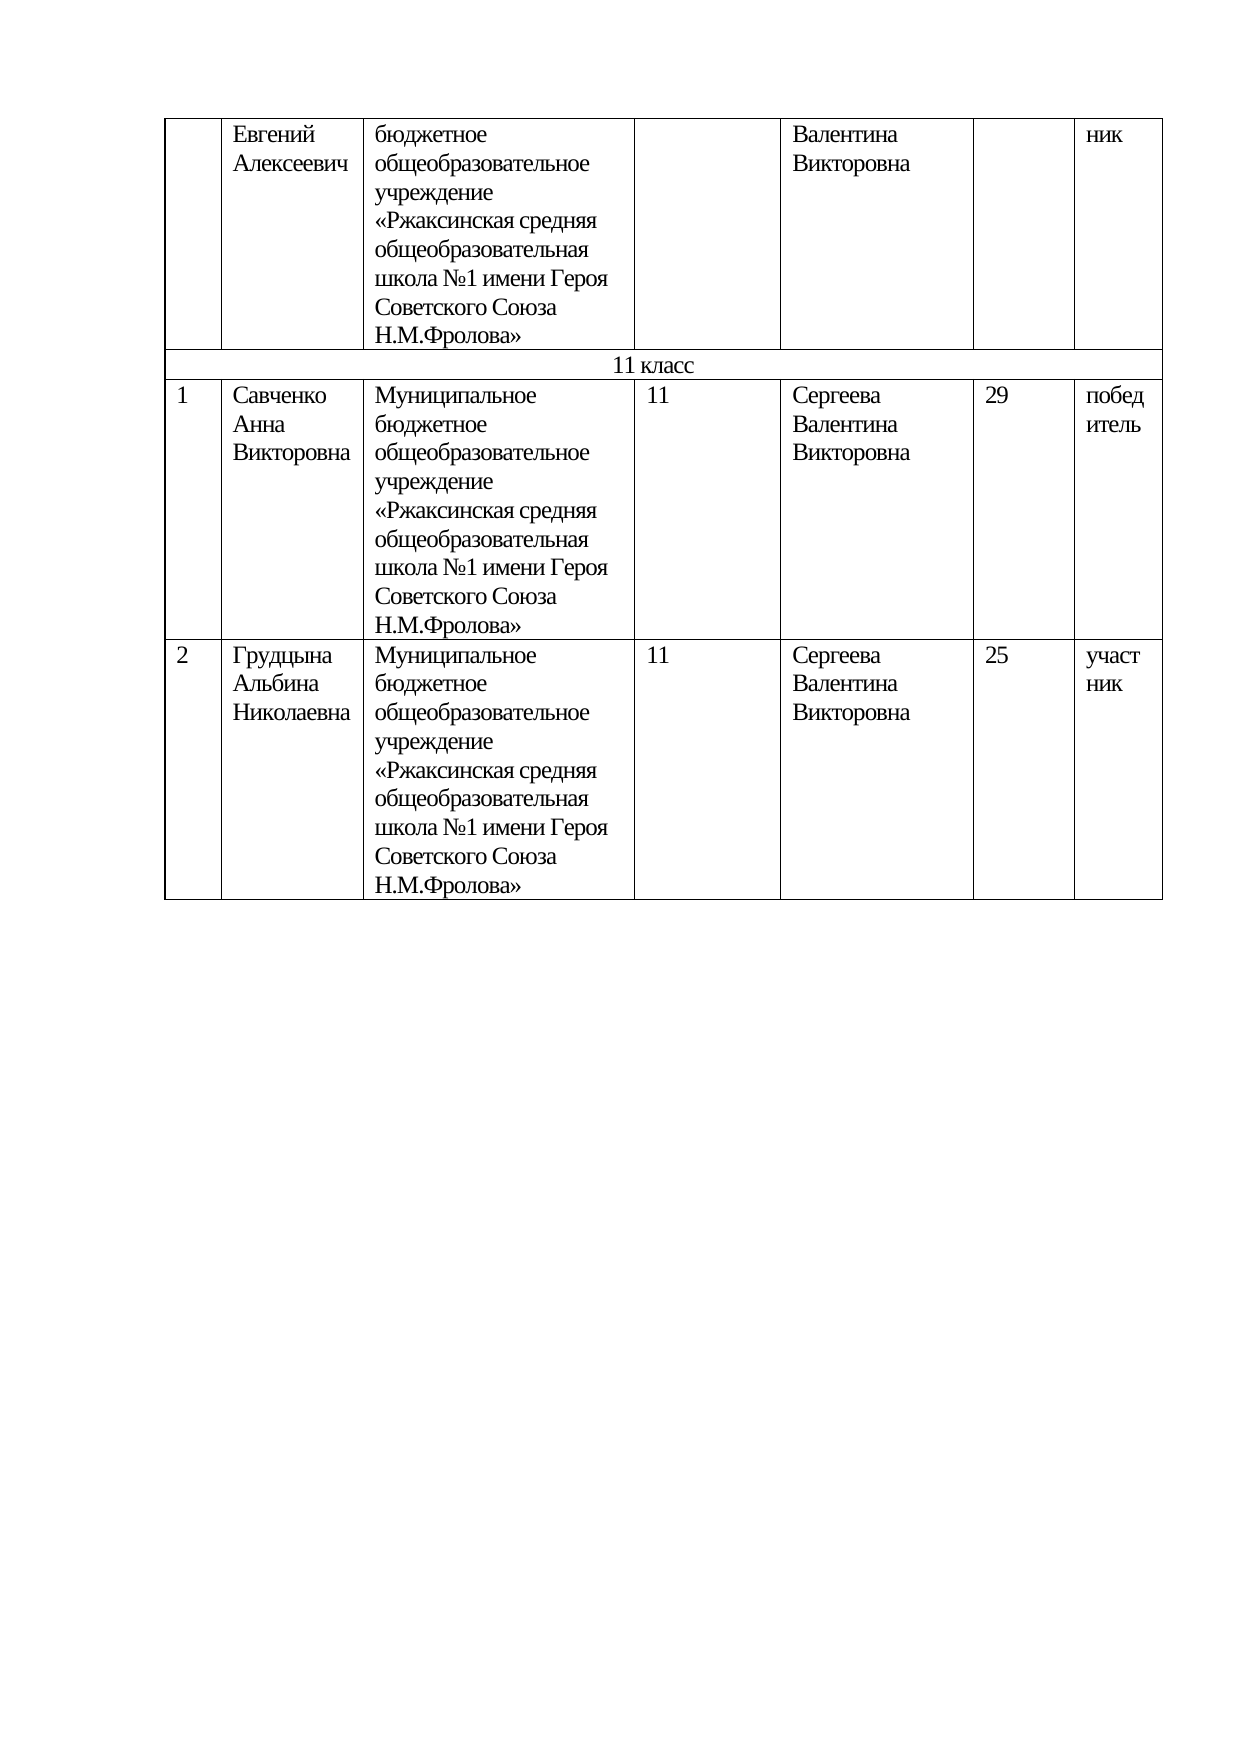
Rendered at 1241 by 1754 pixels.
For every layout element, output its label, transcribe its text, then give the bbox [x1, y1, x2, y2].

table_cell [635, 119, 780, 349]
table_cell Грудцына Альбина Николаевна [222, 640, 363, 898]
table_cell [166, 119, 221, 349]
table_cell бюджетное общеобразовательное учреждение «Ржаксинская средняя общеобразовательная школа №1 имени Героя Советского Союза Н.М.Фролова» [364, 119, 634, 349]
table_cell Муниципальное бюджетное общеобразовательное учреждение «Ржаксинская средняя общеобразовательная школа №1 имени Героя Советского Союза Н.М.Фролова» [364, 640, 634, 898]
table_cell Муниципальное бюджетное общеобразовательное учреждение «Ржаксинская средняя общеобразовательная школа №1 имени Героя Советского Союза Н.М.Фролова» [364, 380, 634, 639]
table_cell Евгений Алексеевич [222, 119, 363, 349]
table_cell 25 [974, 640, 1074, 898]
table_cell 11 класс [166, 350, 1162, 379]
table_cell 29 [974, 380, 1074, 639]
table_cell Сергеева Валентина Викторовна [781, 640, 973, 898]
table_cell 11 [635, 640, 780, 898]
table_cell ник [1075, 119, 1162, 349]
table_cell 2 [166, 640, 221, 898]
table_cell победитель [1075, 380, 1162, 639]
table_cell участник [1075, 640, 1162, 898]
table_cell Валентина Викторовна [781, 119, 973, 349]
table_cell [974, 119, 1074, 349]
table_cell Савченко Анна Викторовна [222, 380, 363, 639]
table_cell 1 [166, 380, 221, 639]
table_cell 11 [635, 380, 780, 639]
table_cell Сергеева Валентина Викторовна [781, 380, 973, 639]
